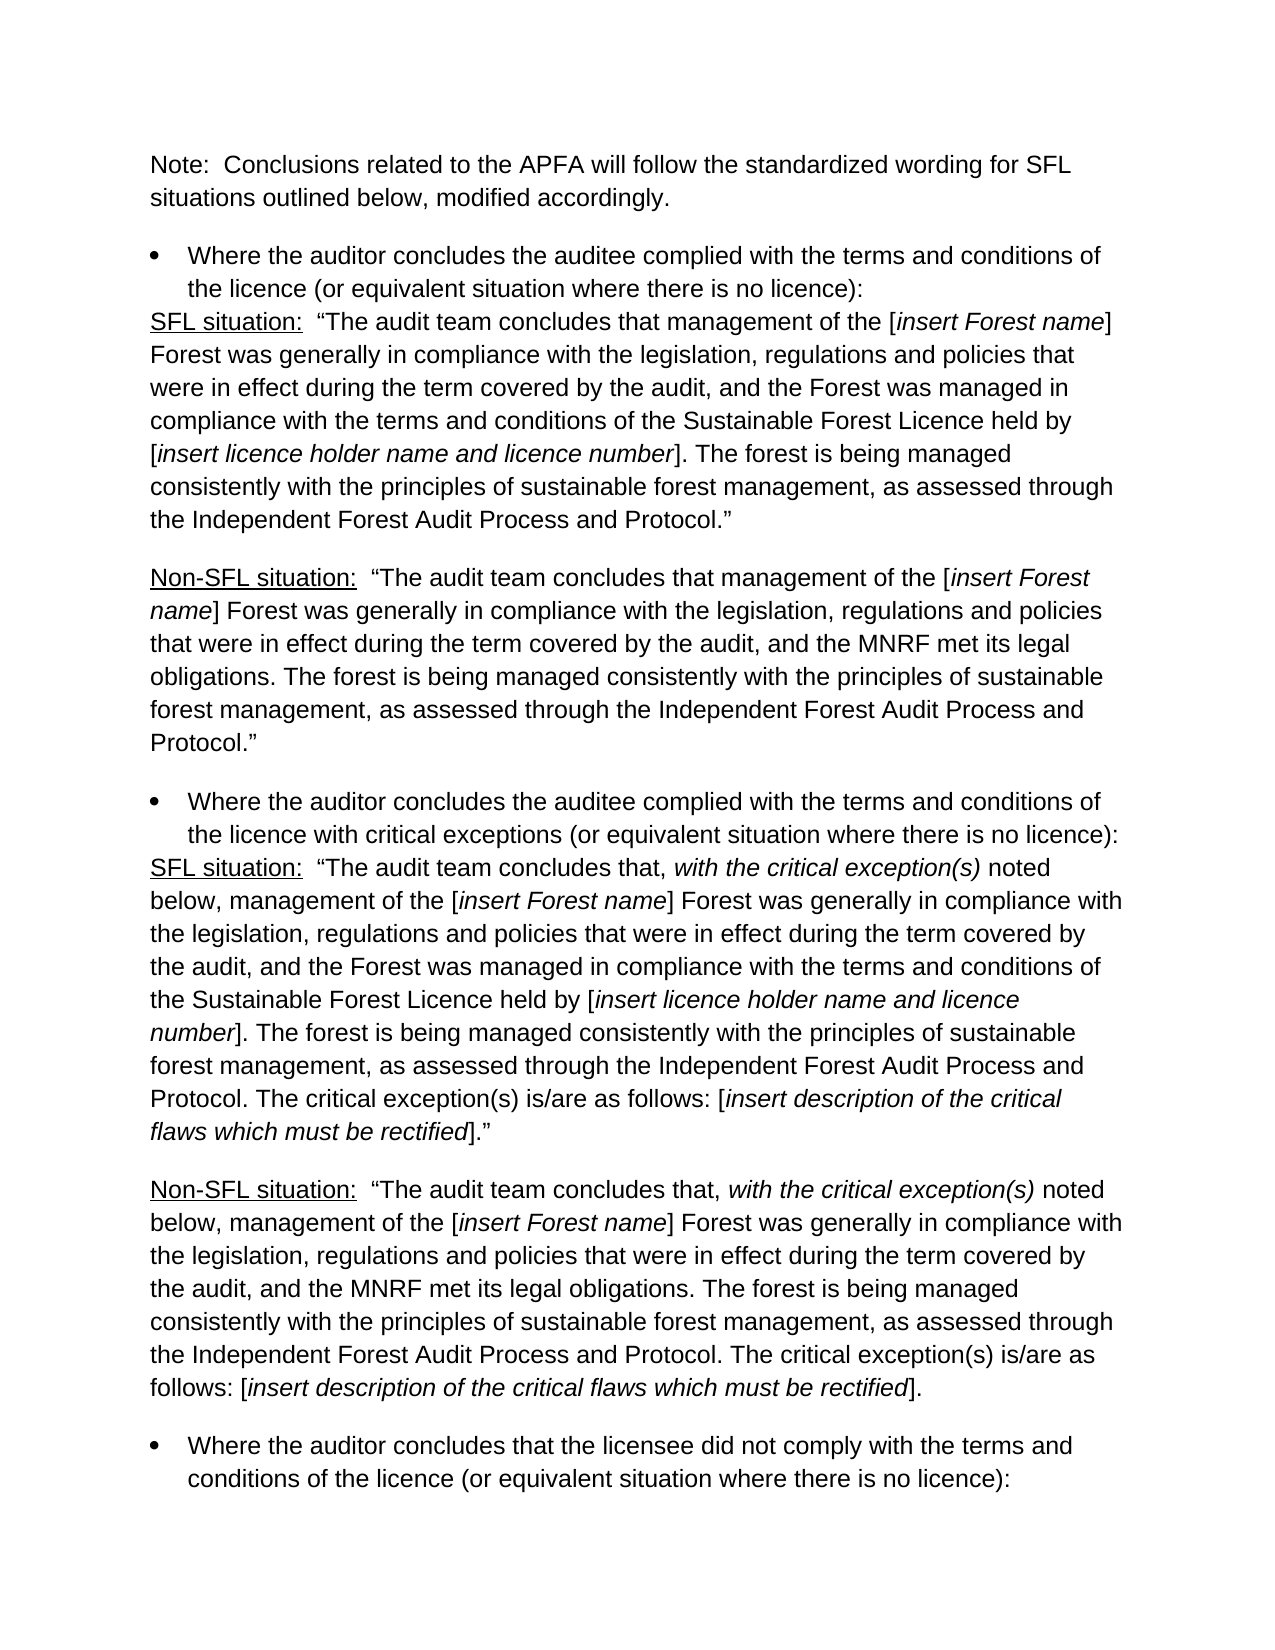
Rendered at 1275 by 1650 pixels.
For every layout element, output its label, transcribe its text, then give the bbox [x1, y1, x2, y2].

text Non-SFL situation: “The audit team concludes that, with the critical exception(s) noted below, management of the [insert Forest name] Forest was generally in compliance with the legislation, regulations and policies that were in effect during the term covered by the audit, and the MNRF met its legal obligations. The forest is being managed consistently with the principles of sustainable forest management, as assessed through the Independent Forest Audit Process and Protocol. The critical exception(s) is/are as follows: [insert description of the critical flaws which must be rectified]. [150, 1175, 1125, 1402]
list Where the auditor concludes the auditee complied with the terms and conditions of the licence with critical exceptions (or equivalent situation where there is no licence): [150, 786, 1125, 848]
text Note: Conclusions related to the APFA will follow the standardized wording for SFL situations outlined below, modified accordingly. [150, 150, 1125, 212]
text Non-SFL situation: “The audit team concludes that management of the [insert Forest name] Forest was generally in compliance with the legislation, regulations and policies that were in effect during the term covered by the audit, and the MNRF met its legal obligations. The forest is being managed consistently with the principles of sustainable forest management, as assessed through the Independent Forest Audit Process and Protocol.” [150, 563, 1125, 757]
text SFL situation: “The audit team concludes that, with the critical exception(s) noted below, management of the [insert Forest name] Forest was generally in compliance with the legislation, regulations and policies that were in effect during the term covered by the audit, and the Forest was managed in compliance with the terms and conditions of the Sustainable Forest Licence held by [insert licence holder name and licence number]. The forest is being managed consistently with the principles of sustainable forest management, as assessed through the Independent Forest Audit Process and Protocol. The critical exception(s) is/are as follows: [insert description of the critical flaws which must be rectified].” [150, 853, 1125, 1146]
list Where the auditor concludes that the licensee did not comply with the terms and conditions of the licence (or equivalent situation where there is no licence): [150, 1431, 1125, 1493]
list Where the auditor concludes the auditee complied with the terms and conditions of the licence (or equivalent situation where there is no licence): [150, 241, 1125, 303]
text SFL situation: “The audit team concludes that management of the [insert Forest name] Forest was generally in compliance with the legislation, regulations and policies that were in effect during the term covered by the audit, and the Forest was managed in compliance with the terms and conditions of the Sustainable Forest Licence held by [insert licence holder name and licence number]. The forest is being managed consistently with the principles of sustainable forest management, as assessed through the Independent Forest Audit Process and Protocol.” [150, 307, 1125, 534]
